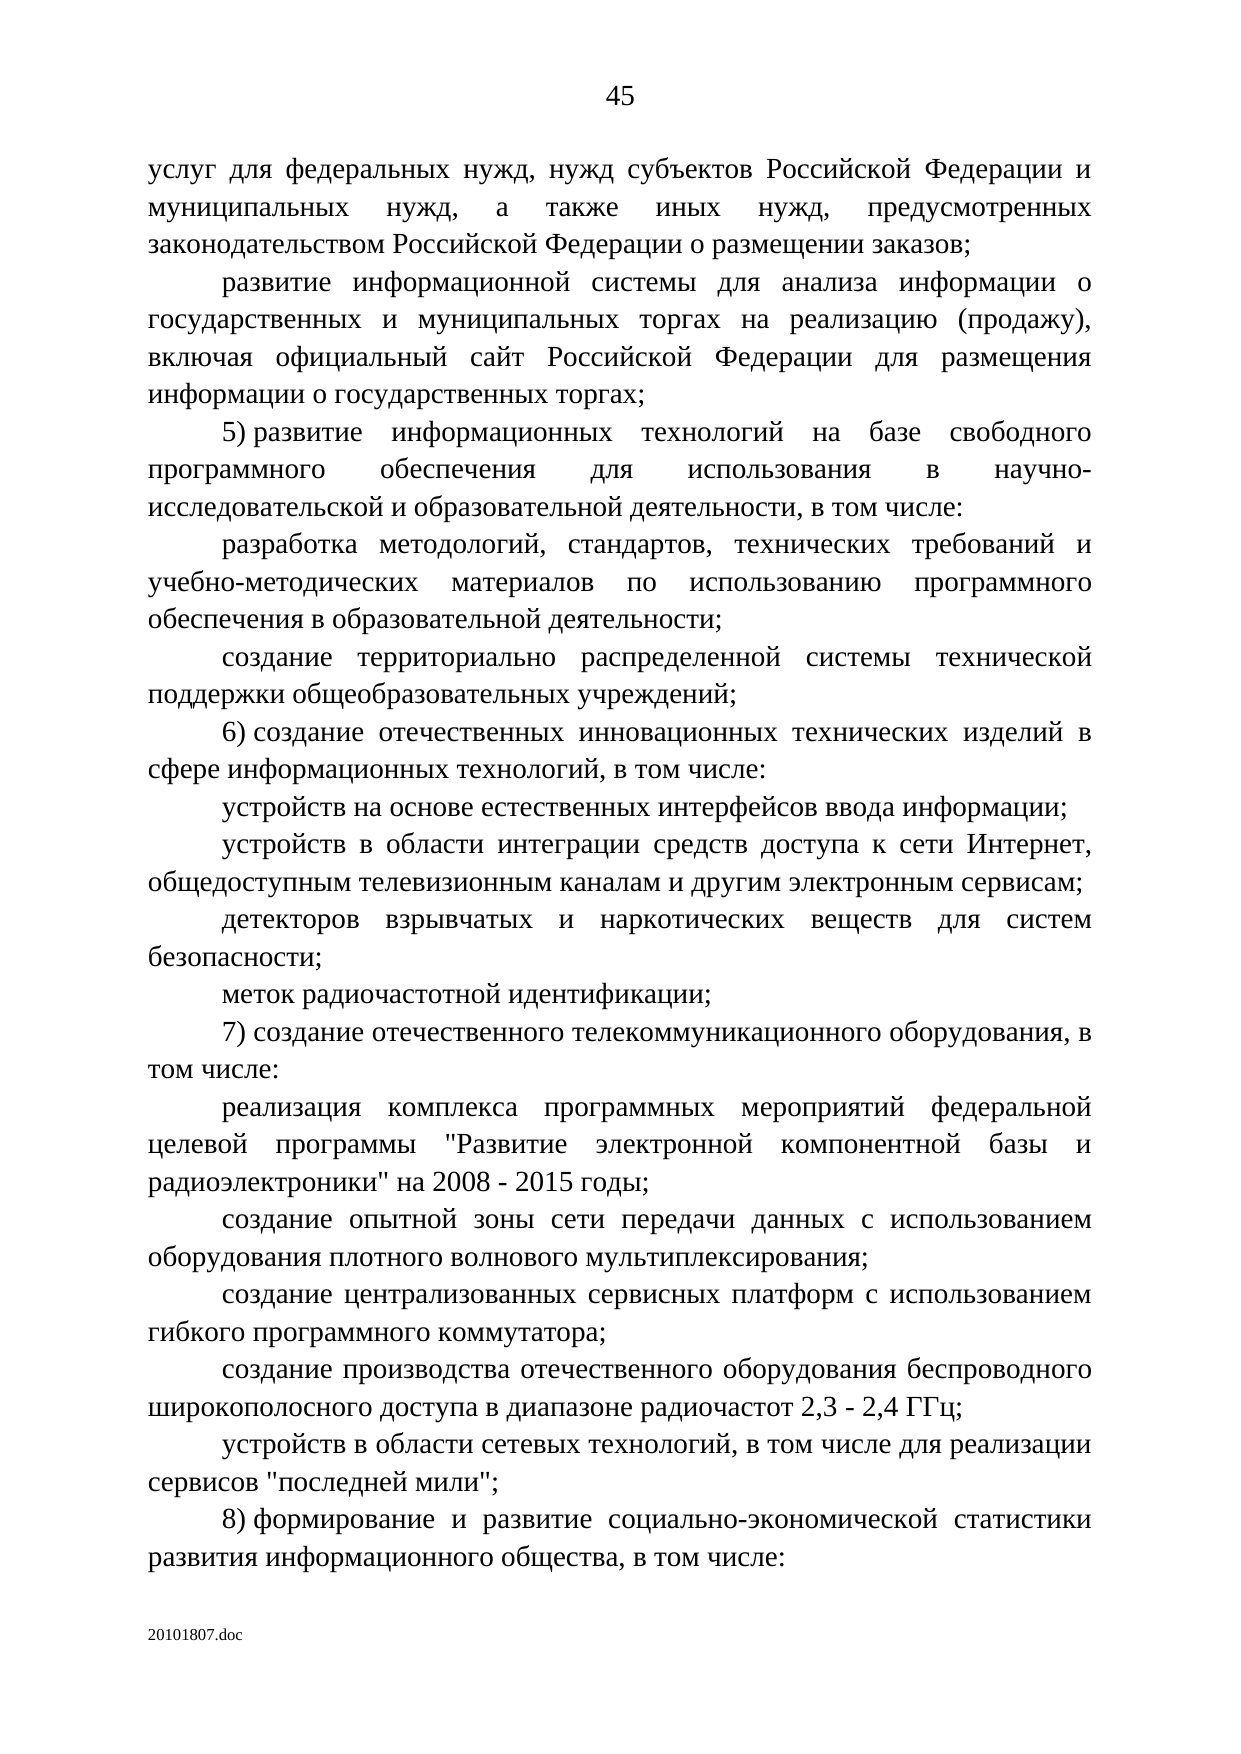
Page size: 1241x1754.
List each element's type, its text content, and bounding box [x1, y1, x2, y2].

text 8) формирование и развитие социально-экономической статистики развития информационного общества, в том числе: [148, 1498, 1092, 1573]
text устройств на основе естественных интерфейсов ввода информации; [148, 785, 1092, 823]
text создание территориально распределенной системы технической поддержки общеобразовательных учреждений; [148, 635, 1092, 710]
text разработка методологий, стандартов, технических требований и учебно-методических материалов по использованию программного обеспечения в образовательной деятельности; [148, 523, 1092, 635]
text услуг для федеральных нужд, нужд субъектов Российской Федерации и муниципальных нужд, а также иных нужд, предусмотренных законодательством Российской Федерации о размещении заказов; [148, 148, 1092, 260]
text меток радиочастотной идентификации; [148, 973, 1092, 1010]
text устройств в области интеграции средств доступа к сети Интернет, общедоступным телевизионным каналам и другим электронным сервисам; [148, 823, 1092, 898]
text создание централизованных сервисных платформ с использованием гибкого программного коммутатора; [148, 1273, 1092, 1348]
text 5) развитие информационных технологий на базе свободного программного обеспечения для использования в научно-исследовательской и образовательной деятельности, в том числе: [148, 410, 1092, 523]
text 6) создание отечественных инновационных технических изделий в сфере информационных технологий, в том числе: [148, 710, 1092, 785]
text детекторов взрывчатых и наркотических веществ для систем безопасности; [148, 898, 1092, 973]
text создание производства отечественного оборудования беспроводного широкополосного доступа в диапазоне радиочастот 2,3 - 2,4 ГГц; [148, 1348, 1092, 1423]
text 7) создание отечественного телекоммуникационного оборудования, в том числе: [148, 1010, 1092, 1085]
text развитие информационной системы для анализа информации о государственных и муниципальных торгах на реализацию (продажу), включая официальный сайт Российской Федерации для размещения информации о государственных торгах; [148, 260, 1092, 410]
text устройств в области сетевых технологий, в том числе для реализации сервисов "последней мили"; [148, 1423, 1092, 1498]
text создание опытной зоны сети передачи данных с использованием оборудования плотного волнового мультиплексирования; [148, 1198, 1092, 1273]
text реализация комплекса программных мероприятий федеральной целевой программы "Развитие электронной компонентной базы и радиоэлектроники" на 2008 - 2015 годы; [148, 1085, 1092, 1198]
